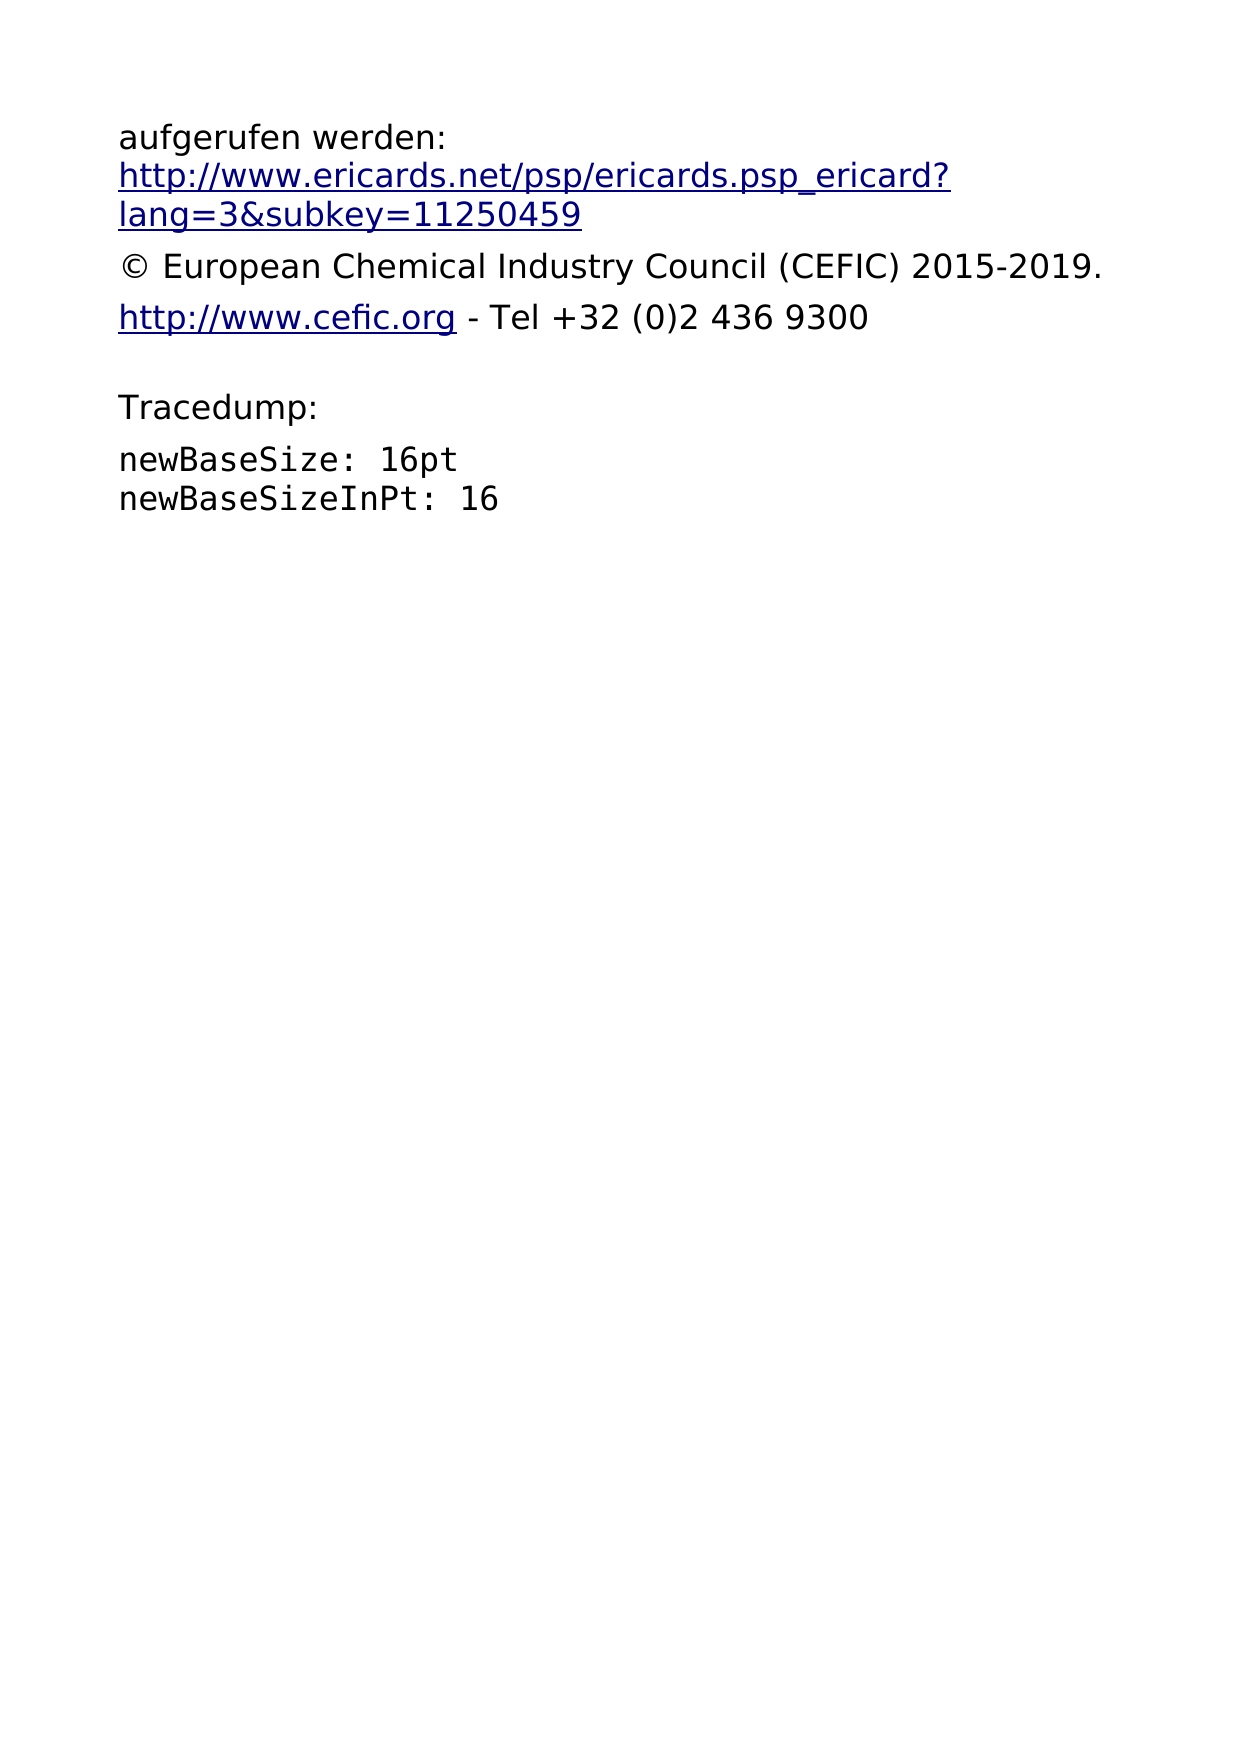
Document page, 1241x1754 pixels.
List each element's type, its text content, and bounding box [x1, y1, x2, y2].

text newBaseSize: 16pt newBaseSizeInPt: 16 [118, 440, 1122, 518]
text Tracedump: [118, 350, 1122, 428]
text © European Chemical Industry Council (CEFIC) 2015-2019. [118, 247, 1122, 286]
text aufgerufen werden: http://www.ericards.net/psp/ericards.psp_ericard?lang=3&subkey=11250459 [118, 118, 1122, 235]
text http://www.cefic.org - Tel +32 (0)2 436 9300 [118, 298, 1122, 337]
